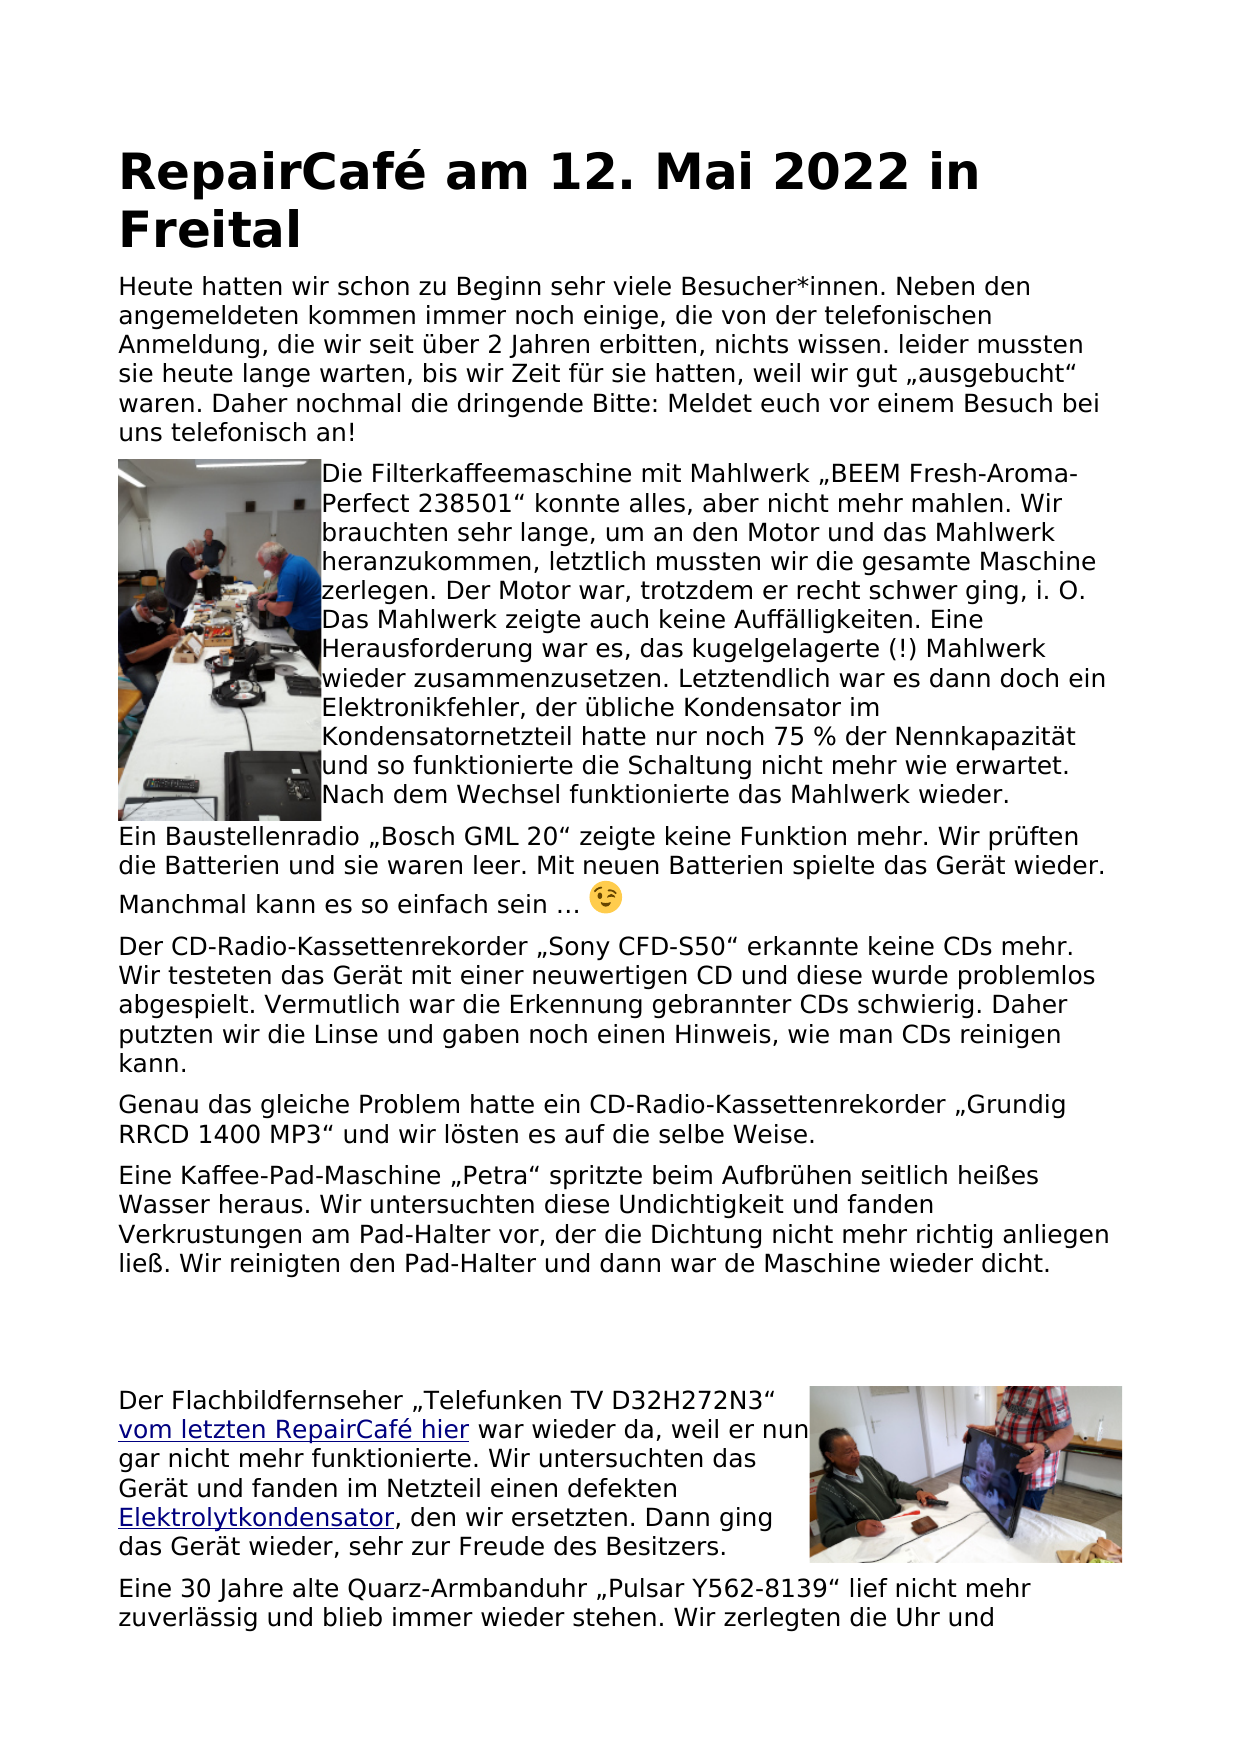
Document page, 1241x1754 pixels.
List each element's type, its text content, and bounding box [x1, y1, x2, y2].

picture [809, 1386, 1123, 1563]
text Die Filterkaffeemaschine mit Mahlwerk „BEEM Fresh-Aroma-Perfect 238501“ konnte alles, aber nicht mehr mahlen. Wir brauchten sehr lange, um an den Motor und das Mahlwerk heranzukommen, letztlich mussten wir die gesamte Maschine zerlegen. Der Motor war, trotzdem er recht schwer ging, i. O. Das Mahlwerk zeigte auch keine Auffälligkeiten. Eine Herausforderung war es, das kugelgelagerte (!) Mahlwerk wieder zusammenzusetzen. Letztendlich war es dann doch ein Elektronikfehler, der übliche Kondensator im Kondensatornetzteil hatte nur noch 75 % der Nennkapazität und so funktionierte die Schaltung nicht mehr wie erwartet. Nach dem Wechsel funktionierte das Mahlwerk wieder. [322, 459, 1122, 809]
text Der Flachbildfernseher „Telefunken TV D32H272N3“ vom letzten RepairCafé hier war wieder da, weil er nun gar nicht mehr funktionierte. Wir untersuchten das Gerät und fanden im Netzteil einen defekten Elektrolytkondensator, den wir ersetzten. Dann ging das Gerät wieder, sehr zur Freude des Besitzers. [118, 1386, 809, 1561]
text Eine Kaffee-Pad-Maschine „Petra“ spritzte beim Aufbrühen seitlich heißes Wasser heraus. Wir untersuchten diese Undichtigkeit und fanden Verkrustungen am Pad-Halter vor, der die Dichtung nicht mehr richtig anliegen ließ. Wir reinigten den Pad-Halter und dann war de Maschine wieder dicht. [118, 1161, 1122, 1278]
picture [118, 459, 322, 821]
text Heute hatten wir schon zu Beginn sehr viele Besucher*innen. Neben den angemeldeten kommen immer noch einige, die von der telefonischen Anmeldung, die wir seit über 2 Jahren erbitten, nichts wissen. leider mussten sie heute lange warten, bis wir Zeit für sie hatten, weil wir gut „ausgebucht“ waren. Daher nochmal die dringende Bitte: Meldet euch vor einem Besuch bei uns telefonisch an! [118, 272, 1122, 447]
subtitle RepairCafé am 12. Mai 2022 in Freital [118, 143, 1122, 259]
text Der CD-Radio-Kassettenrekorder „Sony CFD-S50“ erkannte keine CDs mehr. Wir testeten das Gerät mit einer neuwertigen CD und diese wurde problemlos abgespielt. Vermutlich war die Erkennung gebrannter CDs schwierig. Daher putzten wir die Linse und gaben noch einen Hinweis, wie man CDs reinigen kann. [118, 932, 1122, 1078]
text Eine 30 Jahre alte Quarz-Armbanduhr „Pulsar Y562-8139“ lief nicht mehr zuverlässig und blieb immer wieder stehen. Wir zerlegten die Uhr und [118, 1574, 1122, 1632]
text Genau das gleiche Problem hatte ein CD-Radio-Kassettenrekorder „Grundig RRCD 1400 MP3“ und wir lösten es auf die selbe Weise. [118, 1091, 1122, 1149]
text Ein Baustellenradio „Bosch GML 20“ zeigte keine Funktion mehr. Wir prüften die Batterien und sie waren leer. Mit neuen Batterien spielte das Gerät wieder. Manchmal kann es so einfach sein … [118, 822, 1122, 920]
